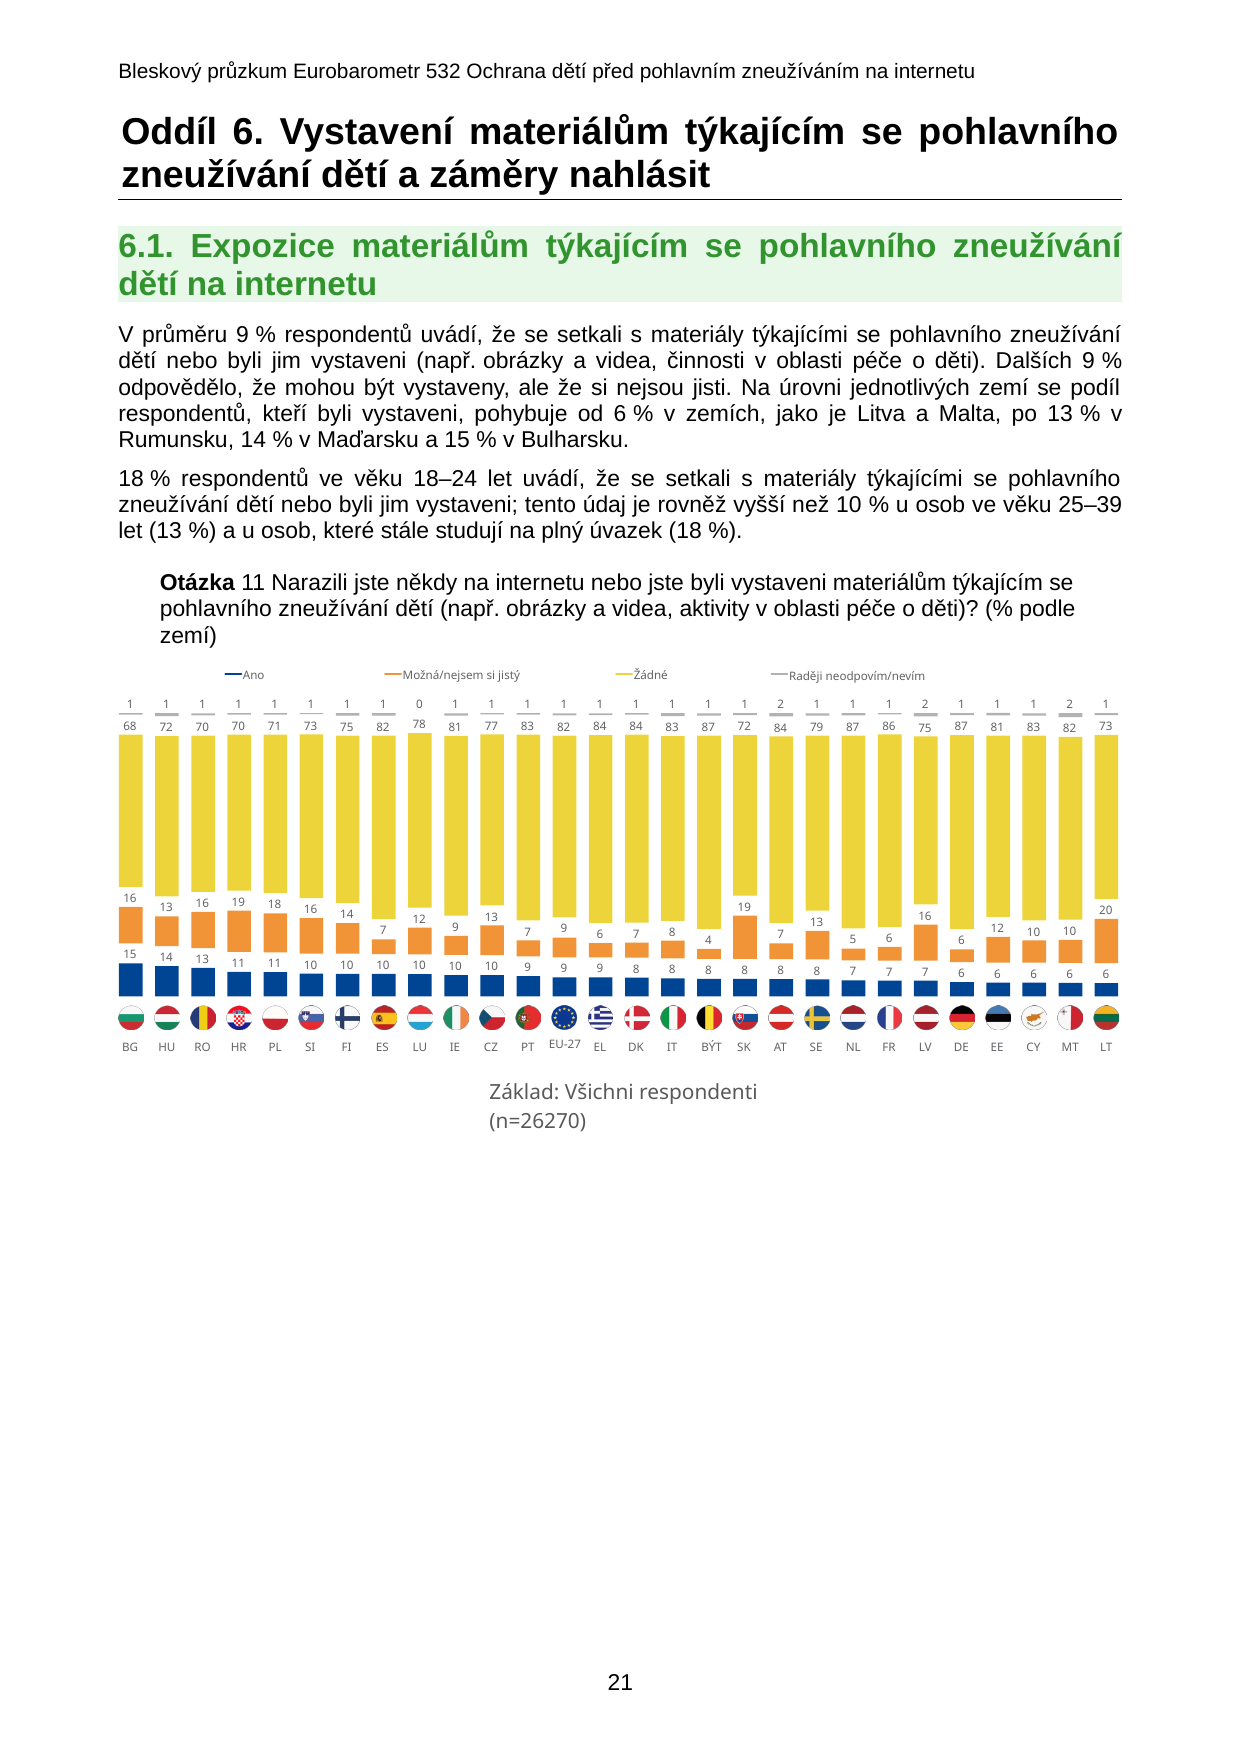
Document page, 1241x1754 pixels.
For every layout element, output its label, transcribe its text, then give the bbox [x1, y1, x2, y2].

picture [551, 1005, 577, 1030]
picture [190, 1005, 216, 1030]
picture [1093, 1005, 1119, 1030]
picture [335, 1005, 360, 1030]
picture [407, 1005, 433, 1030]
picture [298, 1005, 324, 1030]
picture [985, 1005, 1011, 1030]
picture [804, 1005, 830, 1030]
picture [1021, 1005, 1047, 1030]
subtitle 6.1. Expozice materiálům týkajícím se pohlavního zneužívání dětí na internetu [118, 226, 1122, 302]
picture [768, 1005, 794, 1030]
picture [371, 1005, 397, 1030]
picture [624, 1005, 650, 1030]
picture [732, 1005, 758, 1030]
picture [262, 1005, 288, 1030]
picture [588, 1005, 613, 1030]
picture [913, 1005, 939, 1030]
picture [660, 1005, 686, 1030]
text 18 % respondentů ve věku 18–24 let uvádí, že se setkali s materiály týkajícími se pohlavního zneužívání dětí nebo byli jim vystaveni; tento údaj je rovněž vyšší než 10 % u osob ve věku 25–39 let (13 %) a u osob, které stále studují na plný úvazek (18 %). [118, 464, 1122, 544]
picture [154, 1005, 180, 1030]
picture [443, 1005, 469, 1030]
picture [877, 1005, 902, 1030]
picture [479, 1005, 505, 1030]
text V průměru 9 % respondentů uvádí, že se setkali s materiály týkajícími se pohlavního zneužívání dětí nebo byli jim vystaveni (např. obrázky a videa, činnosti v oblasti péče o děti). Dalších 9 % odpovědělo, že mohou být vystaveny, ale že si nejsou jisti. Na úrovni jednotlivých zemí se podíl respondentů, kteří byli vystaveni, pohybuje od 6 % v zemích, jako je Litva a Malta, po 13 % v Rumunsku, 14 % v Maďarsku a 15 % v Bulharsku. [118, 321, 1122, 453]
picture [515, 1005, 541, 1030]
picture [696, 1005, 722, 1030]
picture [226, 1005, 252, 1030]
picture [118, 1005, 144, 1030]
subtitle Oddíl 6. Vystavení materiálům týkajícím se pohlavního zneužívání dětí a záměry nahlásit [118, 107, 1122, 199]
picture [949, 1005, 975, 1030]
picture [840, 1005, 866, 1030]
picture [1057, 1005, 1083, 1030]
